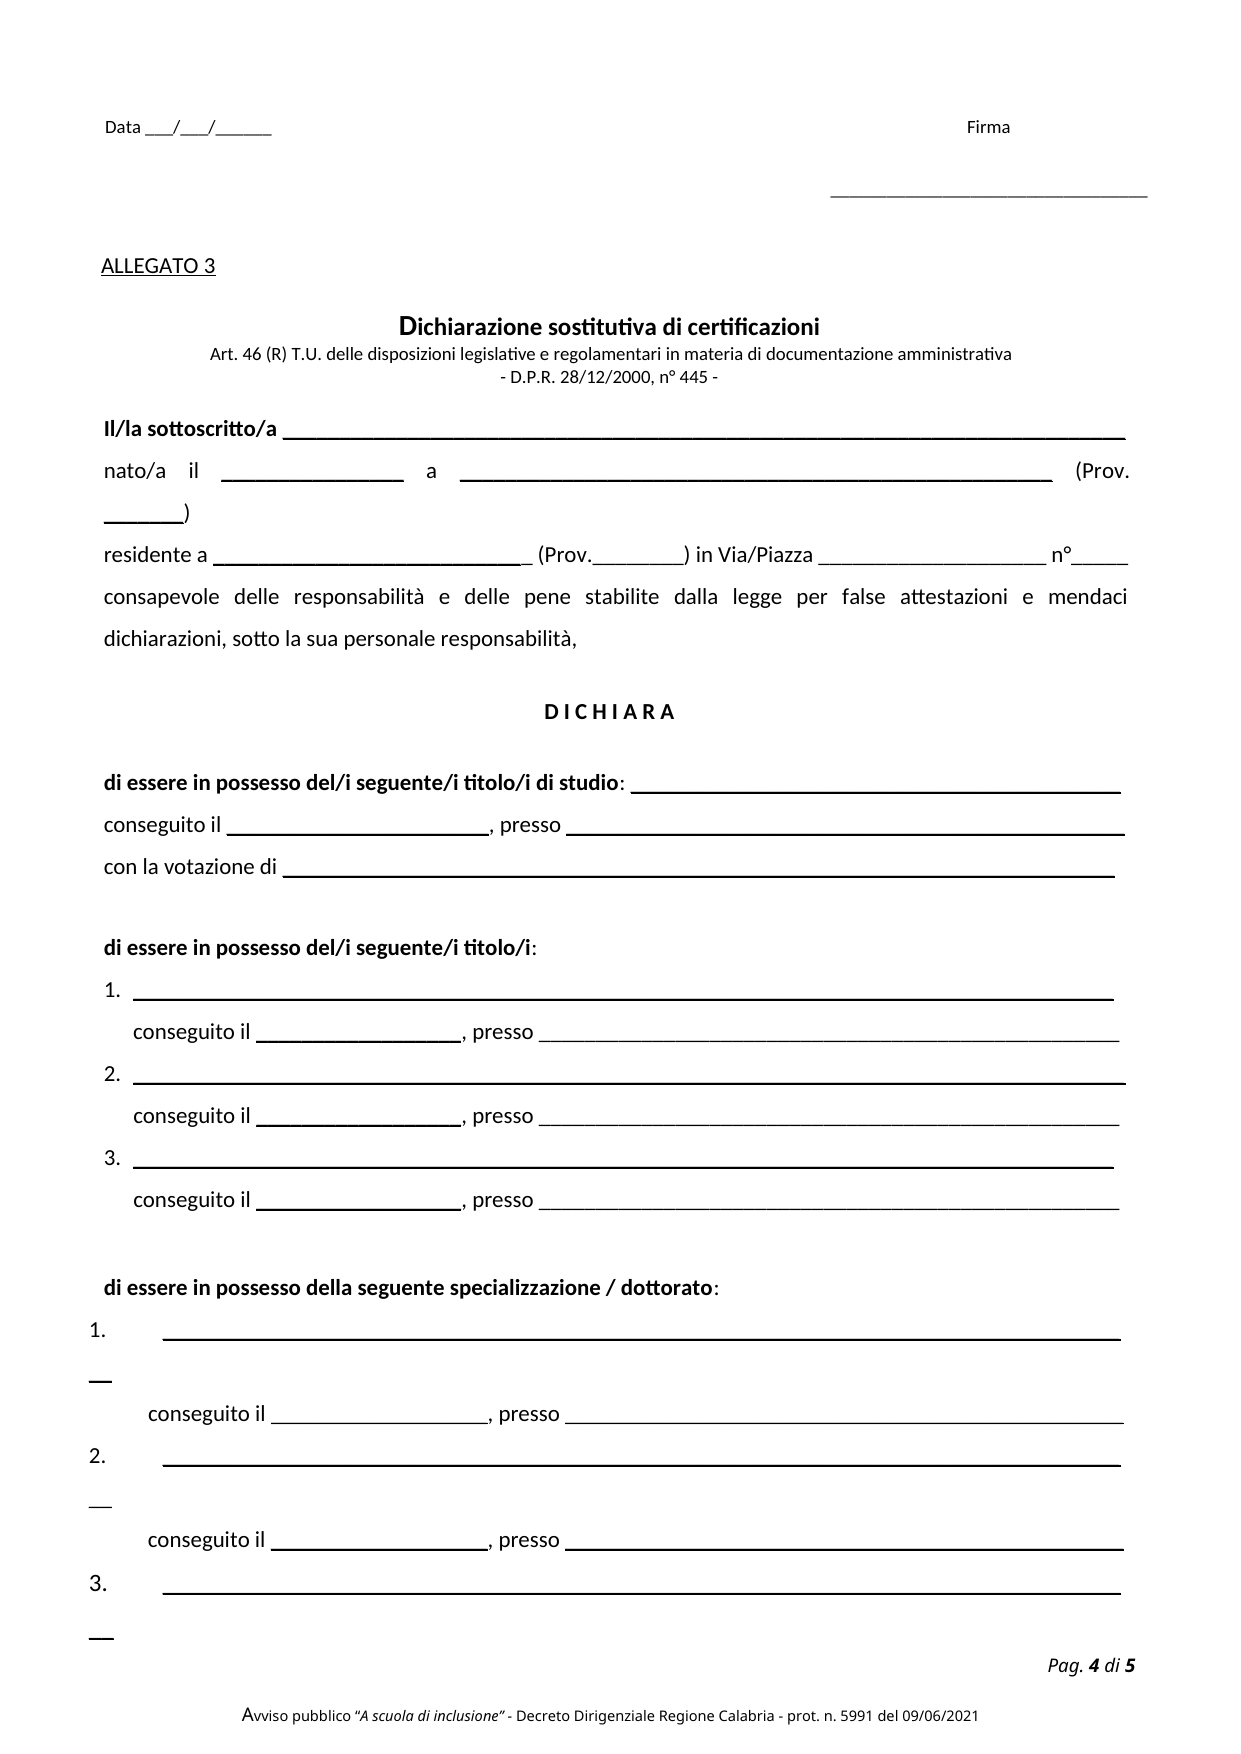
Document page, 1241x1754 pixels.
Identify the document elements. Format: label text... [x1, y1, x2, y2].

text consapevole delle responsabilità e delle pene stabilite dalla legge per false attestazioni e mendaci dichiarazioni, sotto la sua personale responsabilità, [103, 582, 1130, 652]
text di essere in possesso del/i seguente/i titolo/i di studio: ___________________________________________ [89, 768, 1130, 796]
text di essere in possesso del/i seguente/i titolo/i: [89, 933, 1130, 961]
subtitle Il/la sottoscritto/a __________________________________________________________________________ [103, 414, 1130, 443]
subtitle D I C H I A R A [89, 697, 1130, 725]
text conseguito il __________________, presso ___________________________________________________ [118, 1101, 1130, 1129]
text ALLEGATO 3 [101, 251, 1130, 279]
text nato/a il ________________ a ____________________________________________________ (Prov. _______) [103, 457, 1130, 527]
text residente a ____________________________ (Prov.________) in Via/Piazza ____________________ n°_____ [103, 541, 1130, 568]
text conseguito il ___________________, presso _________________________________________________ [133, 1399, 1130, 1427]
text Dichiarazione sostitutiva di certificazioni [89, 307, 1130, 342]
text __________________________________ [752, 177, 1167, 200]
text di essere in possesso della seguente specializzazione / dottorato: [89, 1273, 1130, 1301]
text Data ___/___/______ Firma [101, 116, 1167, 139]
text conseguito il ___________________, presso _________________________________________________ [148, 1525, 1130, 1553]
list ______________________________________________________________________________________ [89, 975, 1130, 1003]
text Art. 46 (R) T.U. delle disposizioni legislative e regolamentari in materia di documentazione amministrativa [89, 342, 1130, 365]
text conseguito il __________________, presso ___________________________________________________ [133, 1017, 1130, 1045]
list ______________________________________________________________________________________ [89, 1315, 1130, 1385]
text - D.P.R. 28/12/2000, n° 445 - [89, 365, 1130, 388]
list ______________________________________________________________________________________ [103, 1143, 1130, 1171]
text conseguito il _______________________, presso _________________________________________________ [89, 810, 1130, 838]
text con la votazione di _________________________________________________________________________ [89, 852, 1130, 880]
list _______________________________________________________________________________________ [103, 1059, 1130, 1087]
text conseguito il __________________, presso ___________________________________________________ [89, 1185, 1130, 1213]
list _______________________________________________________________________________ [89, 1567, 1130, 1643]
list ______________________________________________________________________________________ [89, 1441, 1130, 1511]
